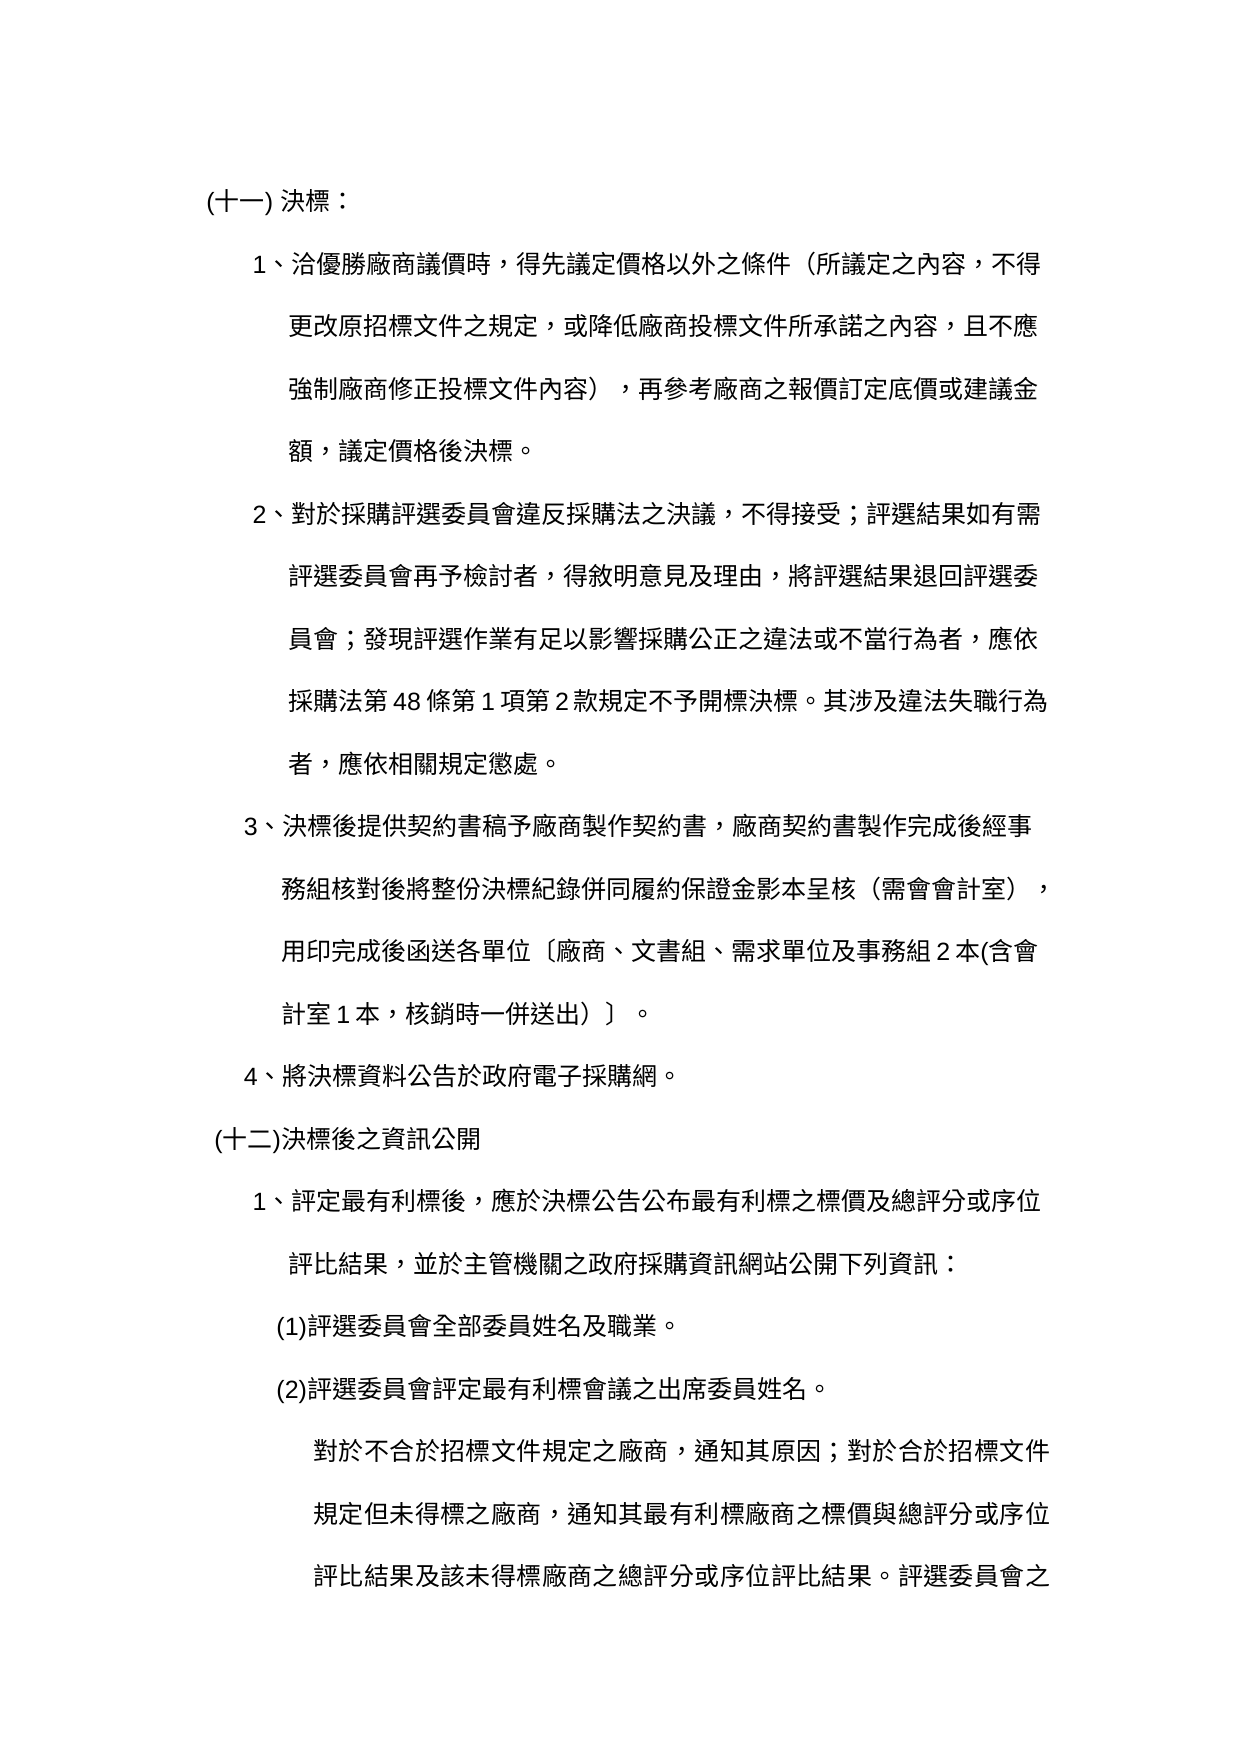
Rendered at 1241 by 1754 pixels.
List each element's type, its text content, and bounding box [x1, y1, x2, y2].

text 1、評定最有利標後，應於決標公告公布最有利標之標價及總評分或序位評比結果，並於主管機關之政府採購資訊網站公開下列資訊： [252, 1158, 1053, 1283]
text 2、對於採購評選委員會違反採購法之決議，不得接受；評選結果如有需評選委員會再予檢討者，得敘明意見及理由，將評選結果退回評選委員會；發現評選作業有足以影響採購公正之違法或不當行為者，應依採購法第48條第1項第2款規定不予開標決標。其涉及違法失職行為者，應依相關規定懲處。 [252, 471, 1053, 783]
text (1)評選委員會全部委員姓名及職業。 [276, 1283, 1053, 1346]
text 3、決標後提供契約書稿予廠商製作契約書，廠商契約書製作完成後經事務組核對後將整份決標紀錄併同履約保證金影本呈核（需會會計室），用印完成後函送各單位〔廠商、文書組、需求單位及事務組2本(含會計室1本，核銷時一併送出）〕。 [244, 783, 1053, 1033]
text 4、將決標資料公告於政府電子採購網。 [244, 1033, 1053, 1096]
text (2)評選委員會評定最有利標會議之出席委員姓名。 [276, 1346, 1053, 1408]
text (十二)決標後之資訊公開 [214, 1096, 1053, 1158]
text 1、洽優勝廠商議價時，得先議定價格以外之條件（所議定之內容，不得更改原招標文件之規定，或降低廠商投標文件所承諾之內容，且不應強制廠商修正投標文件內容），再參考廠商之報價訂定底價或建議金額，議定價格後決標。 [252, 221, 1053, 471]
text (十一) 決標： [206, 158, 1053, 221]
text 對於不合於招標文件規定之廠商，通知其原因；對於合於招標文件規定但未得標之廠商，通知其最有利標廠商之標價與總評分或序位評比結果及該未得標廠商之總評分或序位評比結果。評選委員會之會議紀錄及於採購評選委員評選後彙總製作之總表，除涉及個別廠商之商業機密者外，投標廠商並得申請閱覽、抄寫、複印或攝影。各出席委員之評分或序位評比表，除法令另有規定外，應保守秘密，不得申請閱覽、抄寫、複印或攝影。另機關如因評選委員會無法評選出最有利標致「廢標」者，適用最有利標評選辦法第20條第2項及第3項規定，惟不適用同條第1項及第4項規定。 [313, 1408, 1053, 1596]
